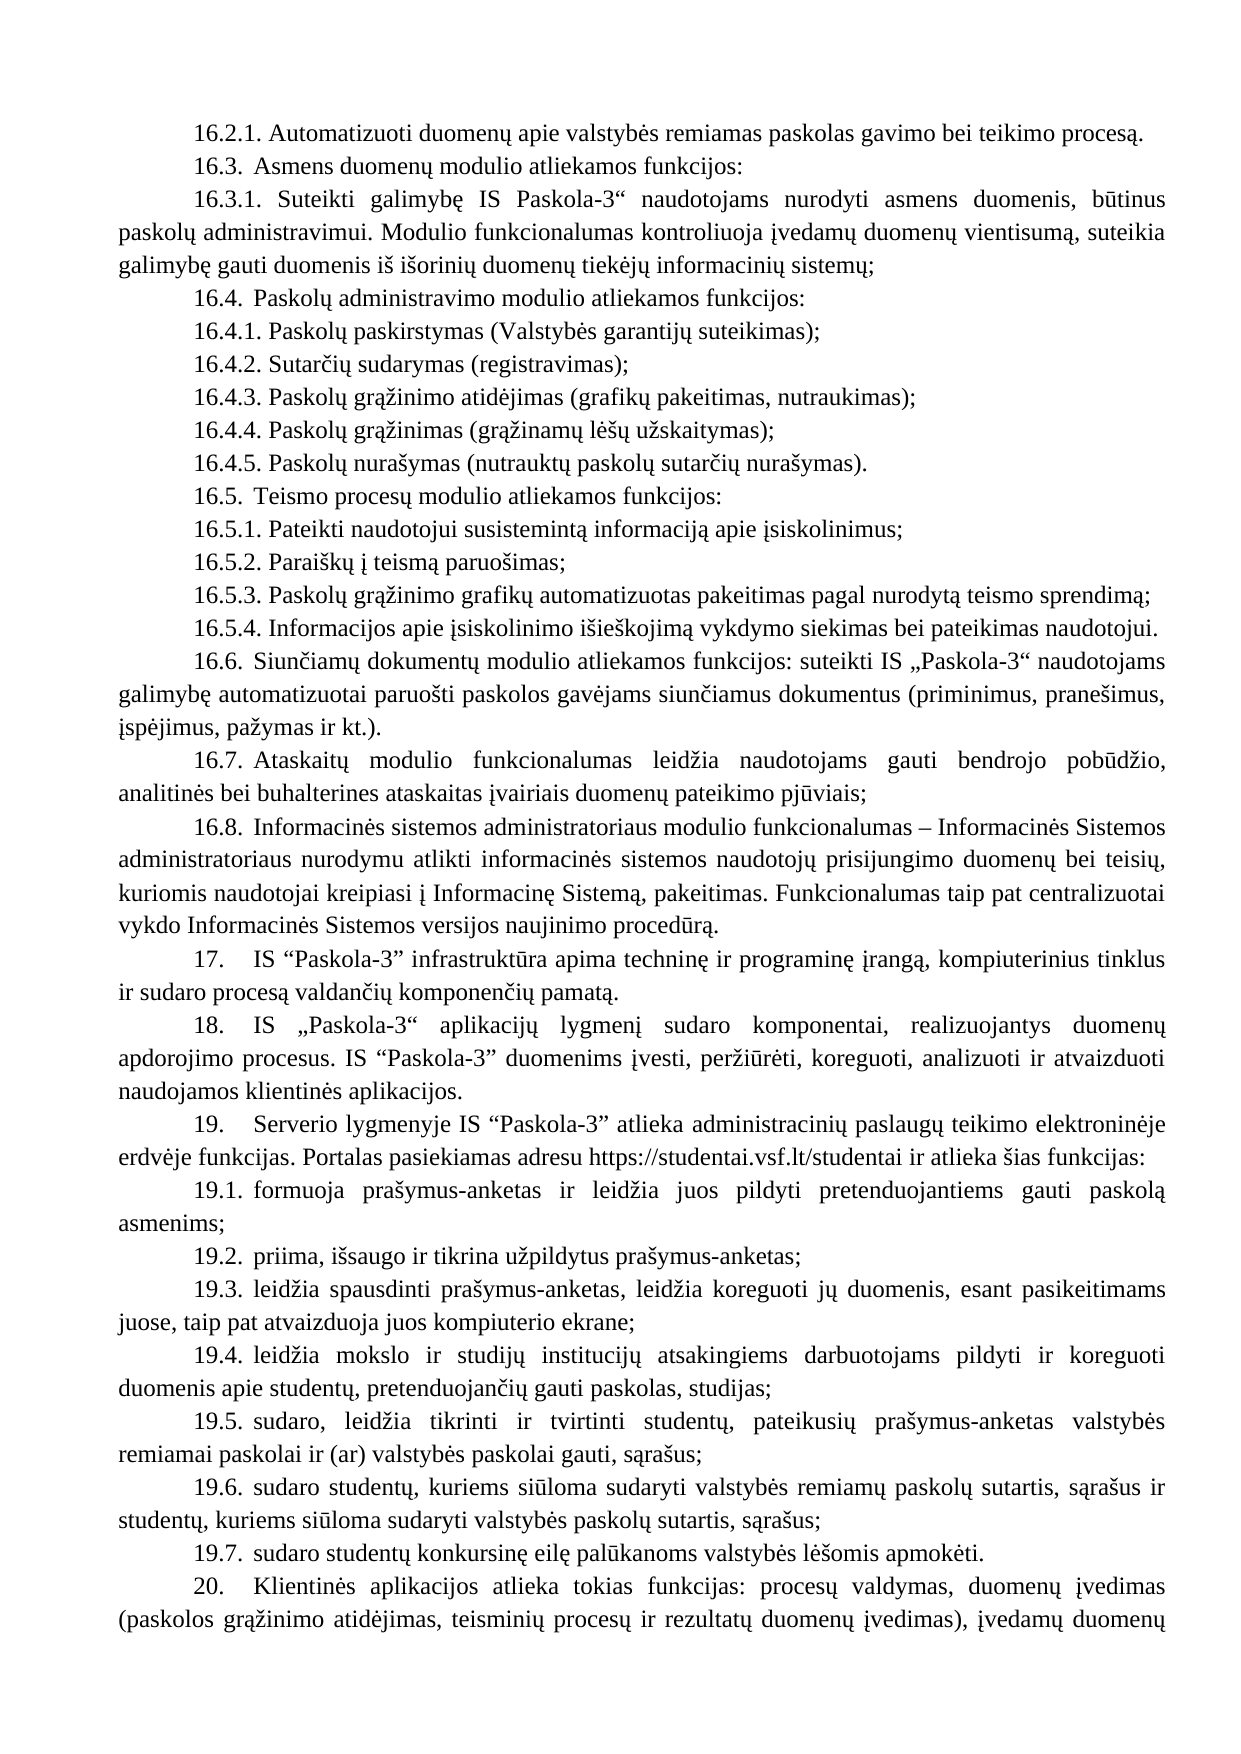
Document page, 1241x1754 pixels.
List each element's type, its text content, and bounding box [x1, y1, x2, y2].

text 16.4. Paskolų administravimo modulio atliekamos funkcijos: [118, 283, 1167, 312]
text 16.3. Asmens duomenų modulio atliekamos funkcijos: [118, 151, 1167, 180]
text 19. Serverio lygmenyje IS “Paskola-3” atlieka administracinių paslaugų teikimo elektroninėje erdvėje funkcijas. Portalas pasiekiamas adresu https://studentai.vsf.lt/studentai ir atlieka šias funkcijas: [118, 1109, 1167, 1171]
text 16.4.2. Sutarčių sudarymas (registravimas); [118, 349, 1167, 378]
text 16.8. Informacinės sistemos administratoriaus modulio funkcionalumas – Informacinės Sistemos administratoriaus nurodymu atlikti informacinės sistemos naudotojų prisijungimo duomenų bei teisių, kuriomis naudotojai kreipiasi į Informacinę Sistemą, pakeitimas. Funkcionalumas taip pat centralizuotai vykdo Informacinės Sistemos versijos naujinimo procedūrą. [118, 812, 1167, 939]
text 16.5.2. Paraiškų į teismą paruošimas; [118, 547, 1167, 576]
text 19.5. sudaro, leidžia tikrinti ir tvirtinti studentų, pateikusių prašymus-anketas valstybės remiamai paskolai ir (ar) valstybės paskolai gauti, sąrašus; [118, 1406, 1167, 1468]
text 16.6. Siunčiamų dokumentų modulio atliekamos funkcijos: suteikti IS „Paskola-3“ naudotojams galimybę automatizuotai paruošti paskolos gavėjams siunčiamus dokumentus (priminimus, pranešimus, įspėjimus, pažymas ir kt.). [118, 646, 1167, 741]
text 19.3. leidžia spausdinti prašymus-anketas, leidžia koreguoti jų duomenis, esant pasikeitimams juose, taip pat atvaizduoja juos kompiuterio ekrane; [118, 1274, 1167, 1336]
text 19.4. leidžia mokslo ir studijų institucijų atsakingiems darbuotojams pildyti ir koreguoti duomenis apie studentų, pretenduojančių gauti paskolas, studijas; [118, 1340, 1167, 1402]
text 16.5.4. Informacijos apie įsiskolinimo išieškojimą vykdymo siekimas bei pateikimas naudotojui. [118, 613, 1167, 642]
text 16.4.4. Paskolų grąžinimas (grąžinamų lėšų užskaitymas); [118, 415, 1167, 444]
text 19.1. formuoja prašymus-anketas ir leidžia juos pildyti pretenduojantiems gauti paskolą asmenims; [118, 1175, 1167, 1237]
text 16.2.1. Automatizuoti duomenų apie valstybės remiamas paskolas gavimo bei teikimo procesą. [118, 118, 1167, 147]
text 18. IS „Paskola-3“ aplikacijų lygmenį sudaro komponentai, realizuojantys duomenų apdorojimo procesus. IS “Paskola-3” duomenims įvesti, peržiūrėti, koreguoti, analizuoti ir atvaizduoti naudojamos klientinės aplikacijos. [118, 1010, 1167, 1104]
text 16.7. Ataskaitų modulio funkcionalumas leidžia naudotojams gauti bendrojo pobūdžio, analitinės bei buhalterines ataskaitas įvairiais duomenų pateikimo pjūviais; [118, 746, 1167, 807]
text 16.3.1. Suteikti galimybę IS Paskola-3“ naudotojams nurodyti asmens duomenis, būtinus paskolų administravimui. Modulio funkcionalumas kontroliuoja įvedamų duomenų vientisumą, suteikia galimybę gauti duomenis iš išorinių duomenų tiekėjų informacinių sistemų; [118, 184, 1167, 279]
text 16.5. Teismo procesų modulio atliekamos funkcijos: [118, 481, 1167, 510]
text 17. IS “Paskola-3” infrastruktūra apima techninę ir programinę įrangą, kompiuterinius tinklus ir sudaro procesą valdančių komponenčių pamatą. [118, 944, 1167, 1005]
text 20. Klientinės aplikacijos atlieka tokias funkcijas: procesų valdymas, duomenų įvedimas (paskolos grąžinimo atidėjimas, teisminių procesų ir rezultatų duomenų įvedimas), įvedamų duomenų [118, 1571, 1167, 1633]
text 16.4.1. Paskolų paskirstymas (Valstybės garantijų suteikimas); [118, 316, 1167, 345]
text 16.5.1. Pateikti naudotojui susistemintą informaciją apie įsiskolinimus; [118, 514, 1167, 543]
text 16.5.3. Paskolų grąžinimo grafikų automatizuotas pakeitimas pagal nurodytą teismo sprendimą; [118, 580, 1167, 609]
text 16.4.3. Paskolų grąžinimo atidėjimas (grafikų pakeitimas, nutraukimas); [118, 382, 1167, 411]
text 19.6. sudaro studentų, kuriems siūloma sudaryti valstybės remiamų paskolų sutartis, sąrašus ir studentų, kuriems siūloma sudaryti valstybės paskolų sutartis, sąrašus; [118, 1472, 1167, 1534]
text 16.4.5. Paskolų nurašymas (nutrauktų paskolų sutarčių nurašymas). [118, 448, 1167, 477]
text 19.7. sudaro studentų konkursinę eilę palūkanoms valstybės lėšomis apmokėti. [118, 1538, 1167, 1567]
text 19.2. priima, išsaugo ir tikrina užpildytus prašymus-anketas; [118, 1241, 1167, 1269]
